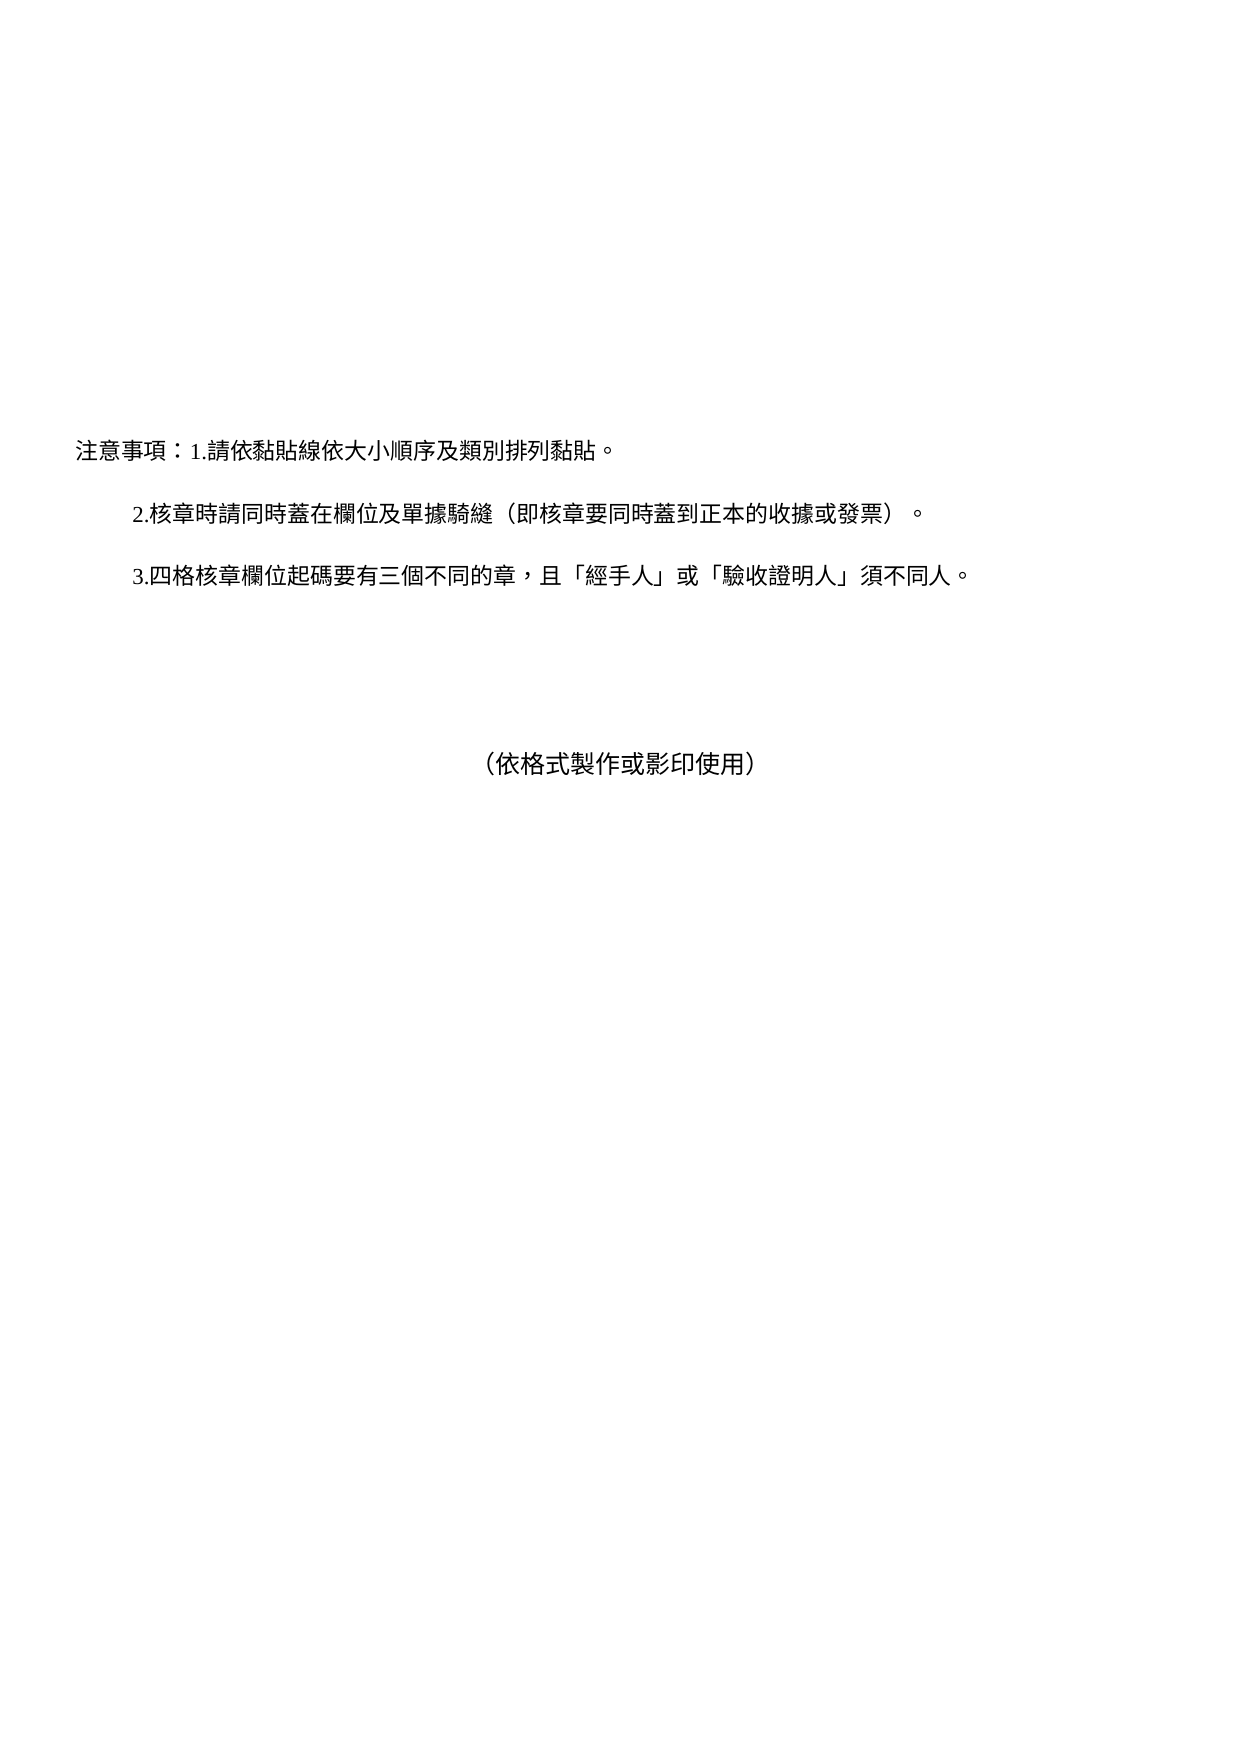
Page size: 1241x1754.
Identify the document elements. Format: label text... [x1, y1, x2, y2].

text 3.四格核章欄位起碼要有三個不同的章，且「經手人」或「驗收證明人」須不同人。 [75, 533, 1165, 596]
text 注意事項：1.請依黏貼線依大小順序及類別排列黏貼。 [75, 408, 1165, 471]
text （依格式製作或影印使用） [75, 721, 1165, 783]
text 2.核章時請同時蓋在欄位及單據騎縫（即核章要同時蓋到正本的收據或發票）。 [75, 471, 1165, 533]
